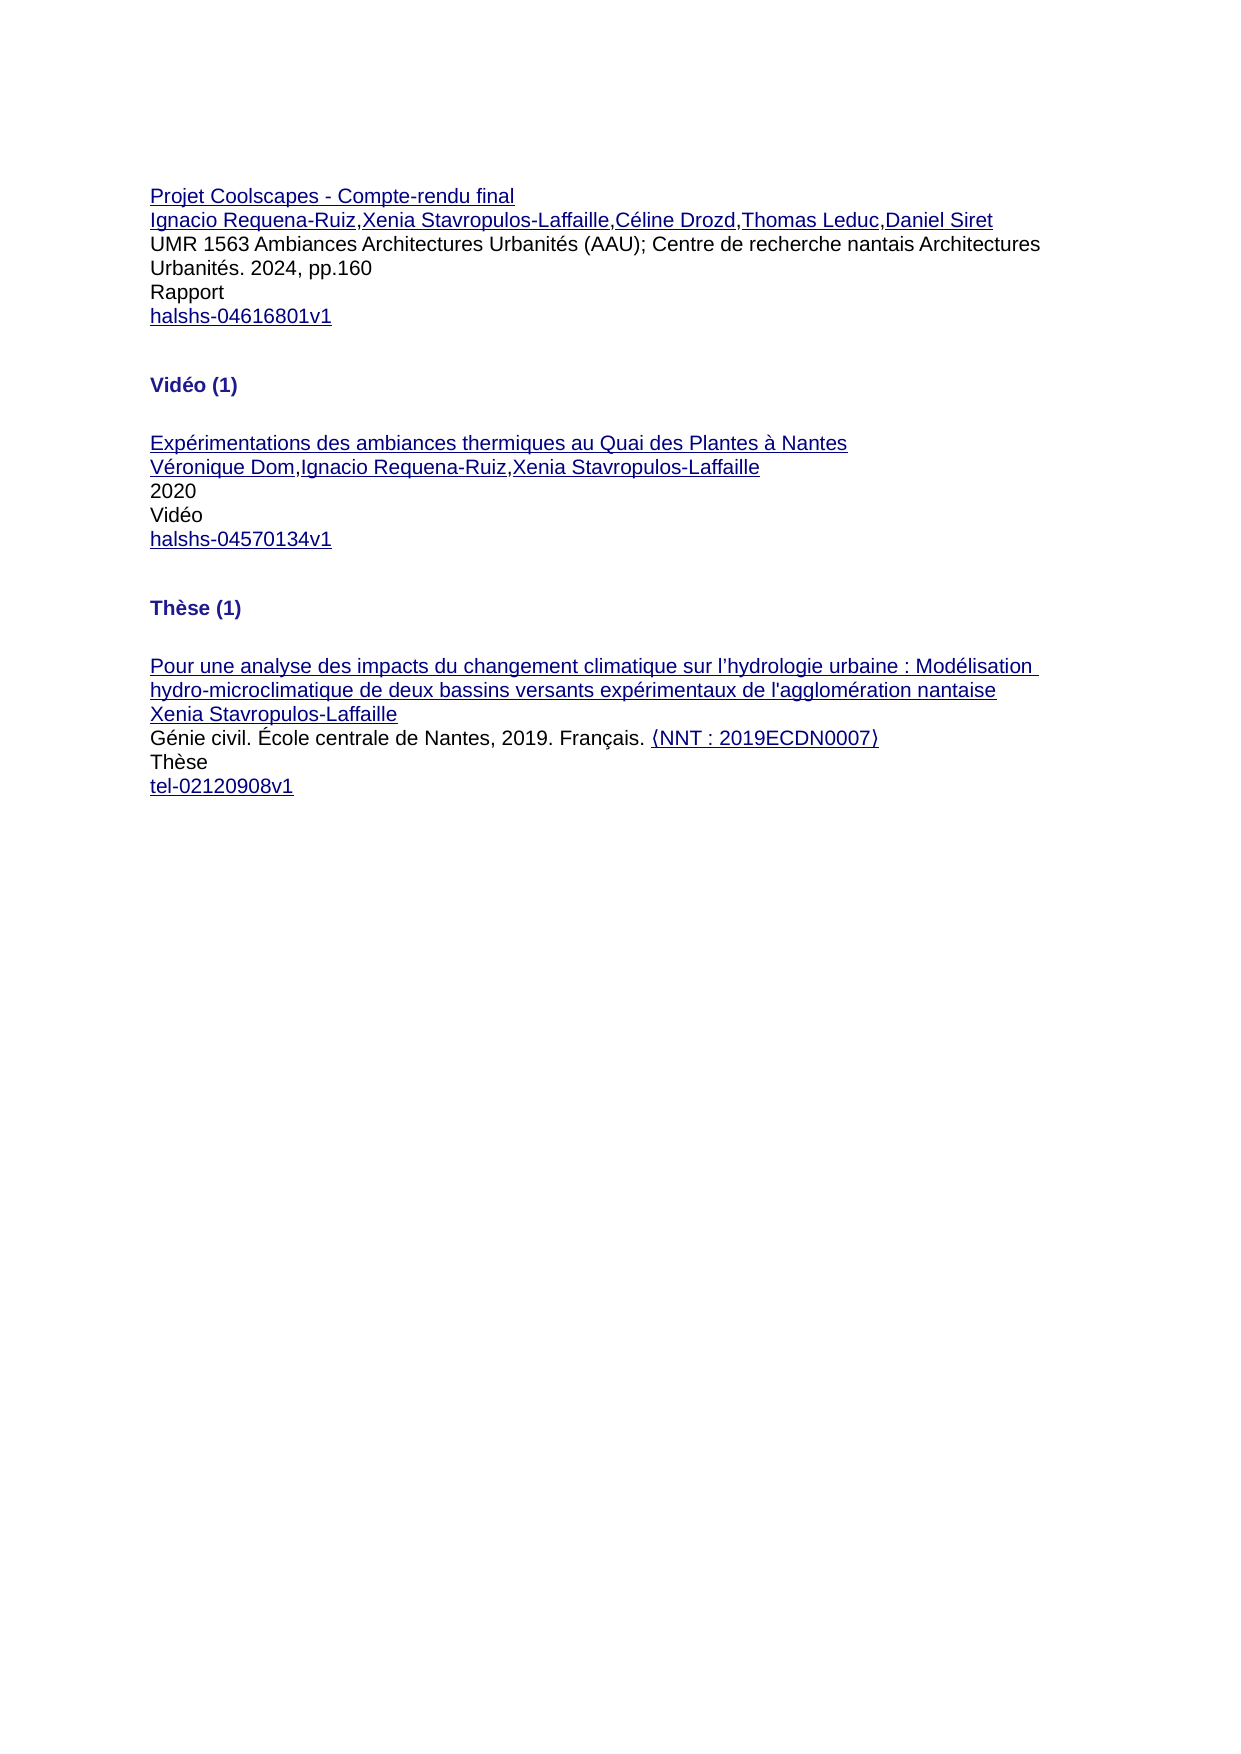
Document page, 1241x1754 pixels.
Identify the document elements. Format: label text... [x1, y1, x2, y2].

table_header Projet Coolscapes - Compte-rendu final Ignacio Requena-Ruiz,Xenia Stavropulos-Laffaille,Céline Drozd,Thomas Leduc,Daniel Siret UMR 1563 Ambiances Architectures Urbanités (AAU); Centre de recherche nantais Architectures Urbanités. 2024, pp.160 Rapport halshs-04616801v1 [150, 184, 1090, 328]
subtitle Vidéo (1) [150, 373, 1090, 397]
table_header Expérimentations des ambiances thermiques au Quai des Plantes à Nantes Véronique Dom,Ignacio Requena-Ruiz,Xenia Stavropulos-Laffaille 2020 Vidéo halshs-04570134v1 [150, 431, 1090, 551]
table_header Pour une analyse des impacts du changement climatique sur l’hydrologie urbaine : Modélisation hydro-microclimatique de deux bassins versants expérimentaux de l'agglomération nantaise Xenia Stavropulos-Laffaille Génie civil. École centrale de Nantes, 2019. Français. ⟨NNT : 2019ECDN0007⟩ Thèse tel-02120908v1 [150, 654, 1090, 798]
subtitle Thèse (1) [150, 596, 1090, 620]
